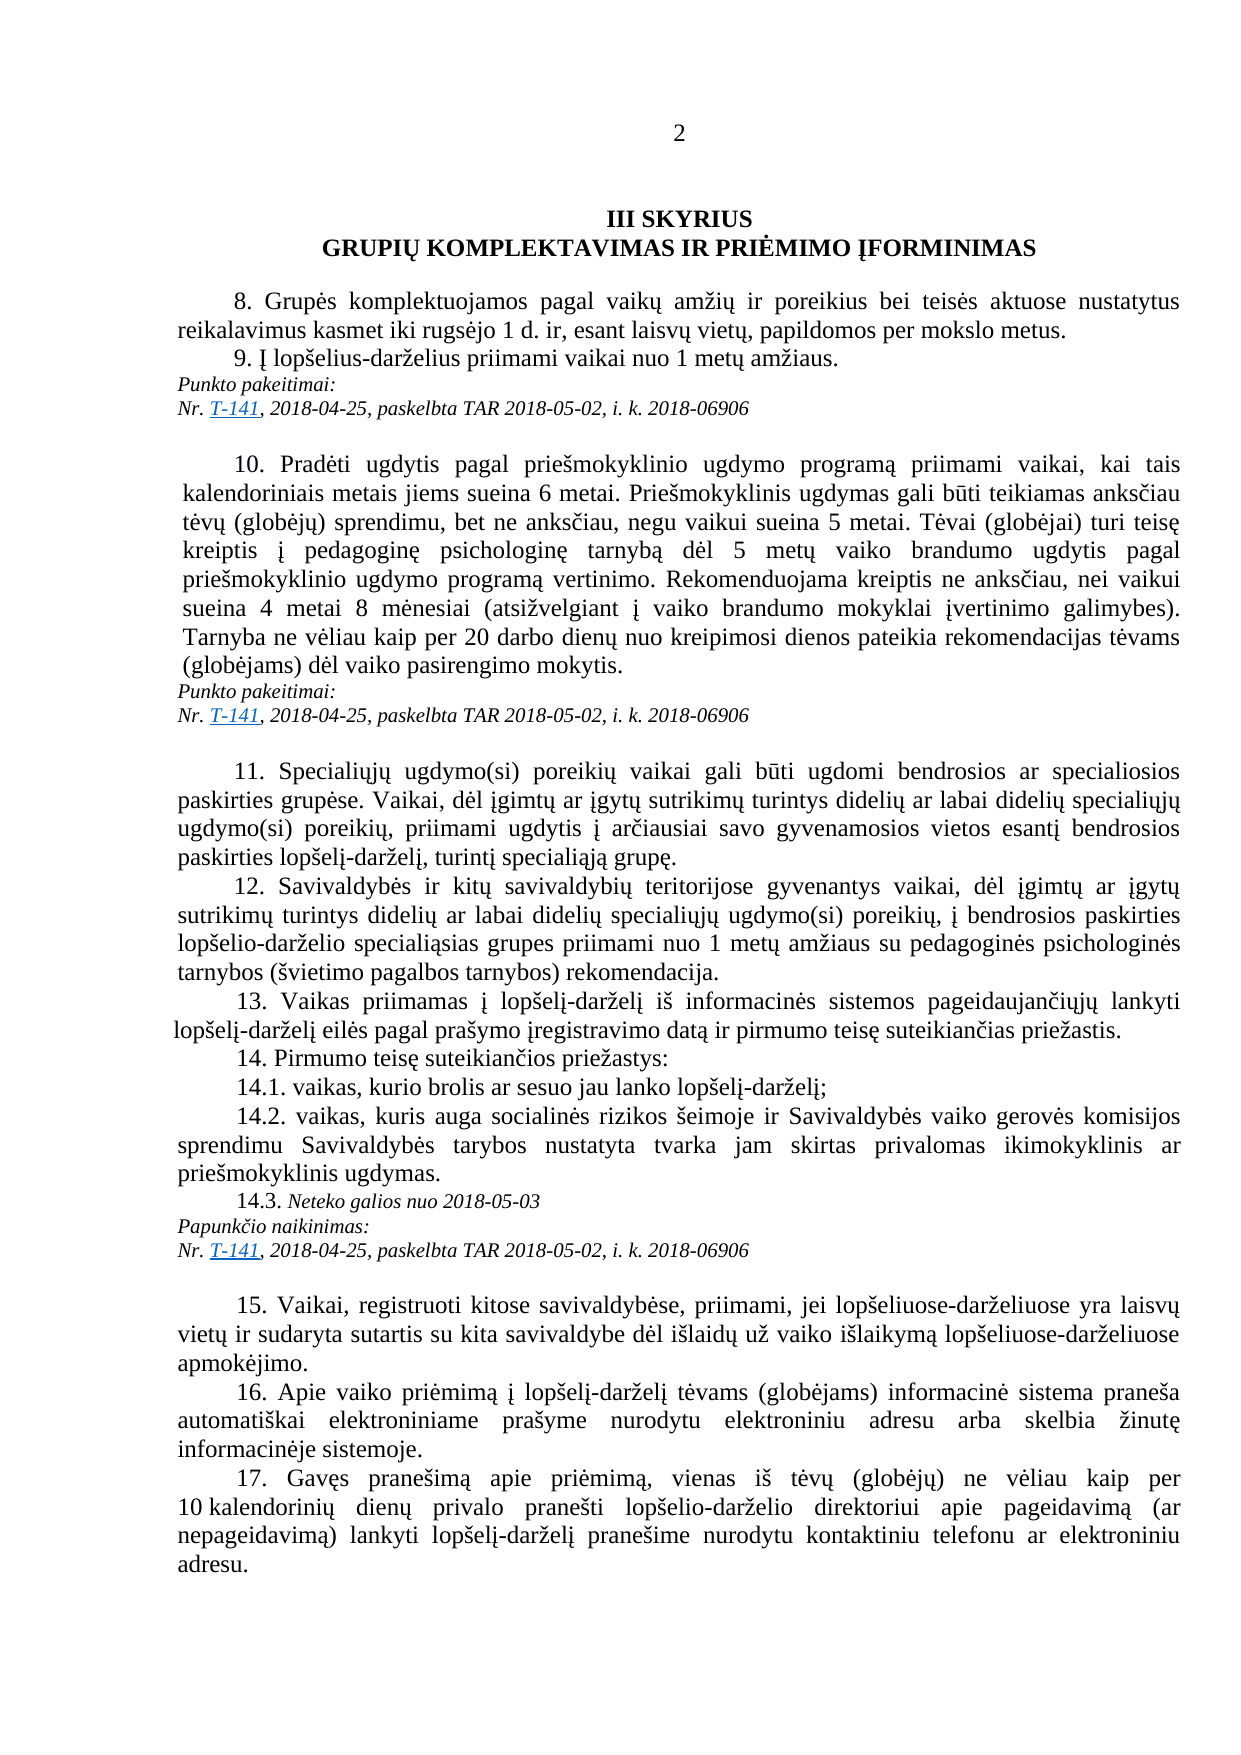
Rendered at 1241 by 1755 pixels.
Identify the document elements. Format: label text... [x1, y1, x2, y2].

text 9. Į lopšelius-darželius priimami vaikai nuo 1 metų amžiaus. [177, 343, 1181, 372]
text 10. Pradėti ugdytis pagal priešmokyklinio ugdymo programą priimami vaikai, kai tais kalendoriniais metais jiems sueina 6 metai. Priešmokyklinis ugdymas gali būti teikiamas anksčiau tėvų (globėjų) sprendimu, bet ne anksčiau, negu vaikui sueina 5 metai. Tėvai (globėjai) turi teisę kreiptis į pedagoginę psichologinę tarnybą dėl 5 metų vaiko brandumo ugdytis pagal priešmokyklinio ugdymo programą vertinimo. Rekomenduojama kreiptis ne anksčiau, nei vaikui sueina 4 metai 8 mėnesiai (atsižvelgiant į vaiko brandumo mokyklai įvertinimo galimybes). Tarnyba ne vėliau kaip per 20 darbo dienų nuo kreipimosi dienos pateikia rekomendacijas tėvams (globėjams) dėl vaiko pasirengimo mokytis. [182, 449, 1181, 679]
text Nr. T-141, 2018-04-25, paskelbta TAR 2018-05-02, i. k. 2018-06906 [177, 703, 1181, 727]
text 13. Vaikas priimamas į lopšelį-darželį iš informacinės sistemos pageidaujančiųjų lankyti lopšelį-darželį eilės pagal prašymo įregistravimo datą ir pirmumo teisę suteikiančias priežastis. [173, 986, 1181, 1043]
text 14.1. vaikas, kurio brolis ar sesuo jau lanko lopšelį-darželį; [177, 1072, 1181, 1101]
text 14. Pirmumo teisę suteikiančios priežastys: [177, 1043, 1181, 1072]
text Nr. T-141, 2018-04-25, paskelbta TAR 2018-05-02, i. k. 2018-06906 [177, 396, 1181, 420]
text Papunkčio naikinimas: [177, 1213, 1181, 1238]
text 16. Apie vaiko priėmimą į lopšelį-darželį tėvams (globėjams) informacinė sistema praneša automatiškai elektroniniame prašyme nurodytu elektroniniu adresu arba skelbia žinutę informacinėje sistemoje. [177, 1377, 1181, 1463]
text Nr. T-141, 2018-04-25, paskelbta TAR 2018-05-02, i. k. 2018-06906 [177, 1238, 1181, 1262]
text 15. Vaikai, registruoti kitose savivaldybėse, priimami, jei lopšeliuose-darželiuose yra laisvų vietų ir sudaryta sutartis su kita savivaldybe dėl išlaidų už vaiko išlaikymą lopšeliuose-darželiuose apmokėjimo. [177, 1290, 1181, 1377]
text GRUPIŲ KOMPLEKTAVIMAS IR PRIĖMIMO ĮFORMINIMAS [177, 233, 1181, 262]
text 11. specialiųjų ugdymo(si) poreikių vaikai gali būti ugdomi bendrosios ar specialiosios paskirties grupėse. Vaikai, dėl įgimtų ar įgytų sutrikimų turintys didelių ar labai didelių specialiųjų ugdymo(si) poreikių, priimami ugdytis į arčiausiai savo gyvenamosios vietos esantį bendrosios paskirties lopšelį-darželį, turintį specialiąją grupę. [177, 756, 1181, 871]
text 12. Savivaldybės ir kitų savivaldybių teritorijose gyvenantys vaikai, dėl įgimtų ar įgytų sutrikimų turintys didelių ar labai didelių specialiųjų ugdymo(si) poreikių, į bendrosios paskirties lopšelio-darželio specialiąsias grupes priimami nuo 1 metų amžiaus su pedagoginės psichologinės tarnybos (švietimo pagalbos tarnybos) rekomendacija. [177, 871, 1181, 986]
text 14.2. vaikas, kuris auga socialinės rizikos šeimoje ir Savivaldybės vaiko gerovės komisijos sprendimu Savivaldybės tarybos nustatyta tvarka jam skirtas privalomas ikimokyklinis ar priešmokyklinis ugdymas. [177, 1101, 1181, 1187]
text 14.3. Neteko galios nuo 2018-05-03 [177, 1187, 1181, 1213]
text 8. Grupės komplektuojamos pagal vaikų amžių ir poreikius bei teisės aktuose nustatytus reikalavimus kasmet iki rugsėjo 1 d. ir, esant laisvų vietų, papildomos per mokslo metus. [177, 286, 1181, 343]
text III SKYRIUS [177, 204, 1181, 233]
text Punkto pakeitimai: [177, 372, 1181, 396]
text Punkto pakeitimai: [177, 679, 1181, 703]
text 17. Gavęs pranešimą apie priėmimą, vienas iš tėvų (globėjų) ne vėliau kaip per 10 kalendorinių dienų privalo pranešti lopšelio-darželio direktoriui apie pageidavimą (ar nepageidavimą) lankyti lopšelį-darželį pranešime nurodytu kontaktiniu telefonu ar elektroniniu adresu. [177, 1463, 1181, 1578]
